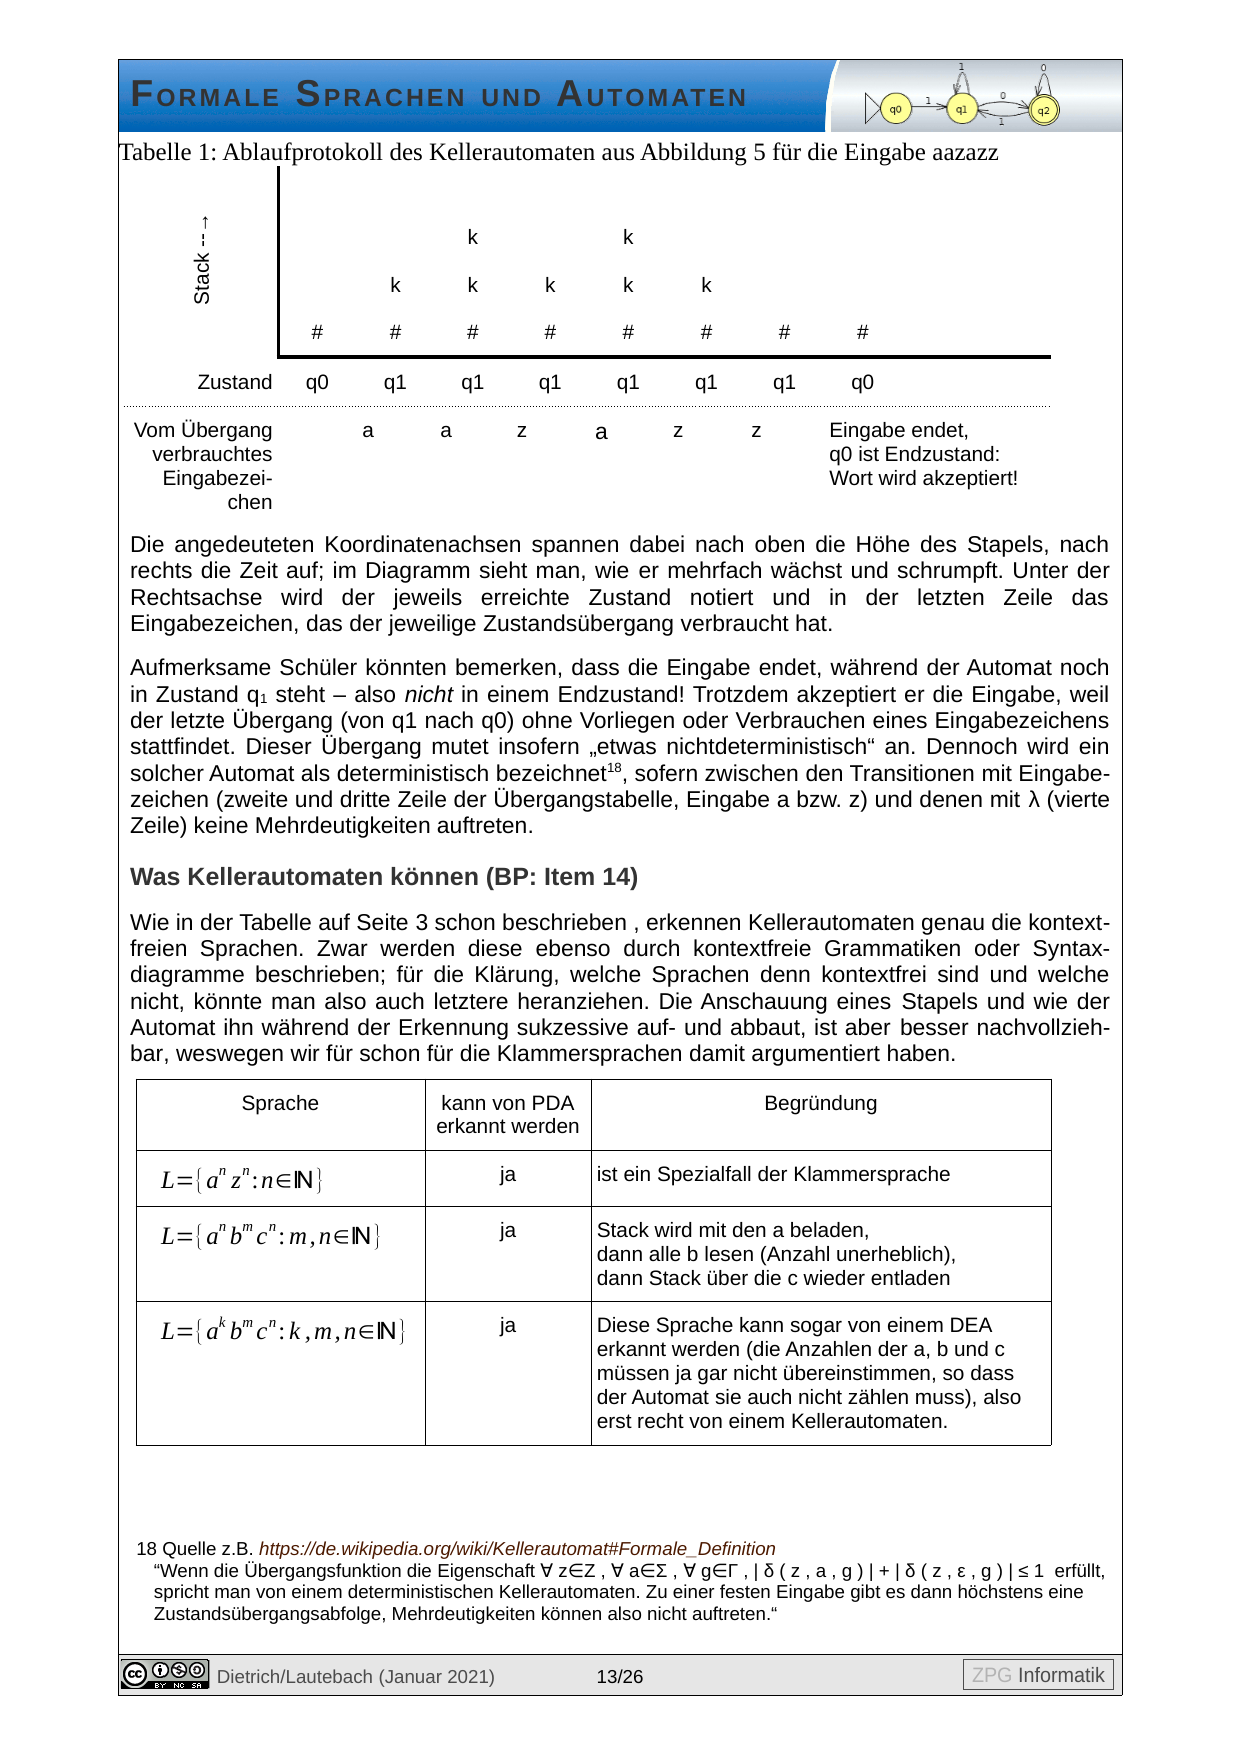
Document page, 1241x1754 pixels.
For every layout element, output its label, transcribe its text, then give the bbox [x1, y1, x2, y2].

table_header [589, 166, 667, 213]
table_cell [280, 214, 356, 261]
picture [119, 59, 1122, 134]
table_header Stack --→ [124, 166, 277, 355]
table_cell [902, 261, 1051, 308]
table_cell Vom Über­gang verbrauchtes Ein­gabe­zei­chen [124, 406, 278, 525]
table_cell q0 [278, 359, 356, 406]
table_cell k [511, 261, 589, 308]
table_cell a [434, 406, 511, 525]
table_header [902, 166, 1051, 213]
table_cell [278, 406, 356, 525]
table_header Sprache [137, 1080, 425, 1150]
table_cell [137, 1302, 425, 1444]
table_cell [902, 359, 1051, 406]
subtitle Was Kellerautomaten können (BP: Item 14) [130, 862, 1110, 891]
table_cell k [589, 261, 667, 308]
table_cell q1 [745, 359, 823, 406]
table_cell [137, 1207, 425, 1301]
table_cell [745, 214, 823, 261]
table_cell # [745, 308, 823, 355]
table_header [434, 166, 511, 213]
table_cell Diese Sprache kann sogar von einem DEA erkannt werden (die Anzahlen der a, b und c müssen ja gar nicht übereinstimmen, so dass der Automat sie auch nicht zählen muss), also erst recht von einem Kellerautomaten. [592, 1302, 1051, 1444]
table_cell Eingabe endet, q0 ist Endzustand: Wort wird akzeptiert! [824, 406, 1051, 525]
table_cell ist ein Spezialfall der Klammersprache [592, 1151, 1051, 1206]
table_header Begründung [592, 1080, 1051, 1150]
text Die angedeuteten Koordinatenachsen spannen dabei nach oben die Höhe des Stapels, nach rechts die Zeit auf; im Diagramm sieht man, wie er mehrfach wächst und schrumpft. Unter der Rechtsachse wird der jeweils erreichte Zustand notiert und in der letzten Zeile das Eingabezeichen, das der jeweilige Zustandsübergang verbraucht hat. [130, 531, 1110, 636]
table_cell [511, 214, 589, 261]
table_cell q1 [511, 359, 589, 406]
text Quelle z.B. https://de.wikipedia.org/wiki/Kellerautomat#Formale_Definition “Wenn die Übergangsfunktion die Eigenschaft ∀ z∈Z , ∀ a∈Σ , ∀ g∈Γ , | δ ( z , a , g ) | + | δ ( z , ε , g ) | ≤ 1 erfüllt, spricht man von einem deterministischen Kellerautomaten. Zu einer festen Eingabe gibt es dann höchstens eine Zustandsübergangsabfolge, Mehrdeutigkeiten können also nicht auftreten.“ [136, 1538, 1110, 1624]
table_cell # [356, 308, 434, 355]
table_cell # [824, 308, 902, 355]
table_cell k [589, 214, 667, 261]
table_cell q0 [824, 359, 902, 406]
table_header [280, 166, 356, 213]
table_cell [137, 1151, 425, 1206]
table_cell z [511, 406, 589, 525]
table_cell [824, 261, 902, 308]
table_header [511, 166, 589, 213]
table_cell ja [426, 1302, 591, 1444]
table_header [667, 166, 745, 213]
table_cell Zustand [124, 355, 278, 406]
table_cell Stack wird mit den a beladen, dann alle b lesen (Anzahl unerheblich), dann Stack über die c wieder entladen [592, 1207, 1051, 1301]
table_cell # [434, 308, 511, 355]
table_cell k [434, 261, 511, 308]
table_cell [824, 214, 902, 261]
table_cell k [667, 261, 745, 308]
table_cell [745, 261, 823, 308]
table_cell q1 [667, 359, 745, 406]
table_header [356, 166, 434, 213]
table_cell # [667, 308, 745, 355]
table_cell [667, 214, 745, 261]
table_cell k [434, 214, 511, 261]
text Tabelle 1: Ablaufprotokoll des Kellerautomaten aus Abbildung 5 für die Eingabe aazazz [119, 137, 1122, 166]
table_cell [902, 214, 1051, 261]
table_cell [902, 308, 1051, 355]
table_cell a [589, 406, 667, 525]
table_cell a [356, 406, 434, 525]
table_cell ja [426, 1151, 591, 1206]
table_cell k [356, 261, 434, 308]
table_cell # [589, 308, 667, 355]
table_header [745, 166, 823, 213]
table_header kann von PDA erkannt werden [426, 1080, 591, 1150]
picture [120, 1659, 210, 1689]
table_cell # [280, 308, 356, 355]
table_cell [356, 214, 434, 261]
table_cell z [745, 406, 823, 525]
table_cell [280, 261, 356, 308]
table_cell # [511, 308, 589, 355]
table_cell q1 [434, 359, 511, 406]
text Wie in der Tabelle auf Seite 3 schon beschrieben , erkennen Kellerautomaten genau die kontext­freien Sprachen. Zwar werden diese ebenso durch kontextfreie Grammatiken oder Syntax­diagramme beschrieben; für die Klärung, welche Sprachen denn kontextfrei sind und welche nicht, könnte man also auch letztere heranziehen. Die Anschauung eines Stapels und wie der Automat ihn während der Erkennung sukzessive auf- und abbaut, ist aber besser nach­voll­zieh­bar, weswegen wir für schon für die Klammersprachen damit argumentiert haben. [130, 909, 1110, 1067]
table_cell q1 [356, 359, 434, 406]
table_cell ja [426, 1207, 591, 1301]
table_cell z [667, 406, 745, 525]
text Aufmerksame Schüler könnten bemerken, dass die Eingabe endet, während der Automat noch in Zustand q1 steht – also nicht in einem Endzustand! Trotzdem akzeptiert er die Eingabe, weil der letzte Übergang (von q1 nach q0) ohne Vorliegen oder Verbrauchen eines Eingabezeichens statt­findet. Dieser Übergang mutet insofern „etwas nichtdeterministisch“ an. Dennoch wird ein solcher Automat als deterministisch bezeichnet, sofern zwischen den Transitionen mit Eingabe­zeichen (zweite und dritte Zeile der Übergangstabelle, Eingabe a bzw. z) und denen mit λ (vierte Zeile) keine Mehrdeutigkeiten auftreten. [130, 654, 1110, 839]
table_cell q1 [589, 359, 667, 406]
table_header [824, 166, 902, 213]
